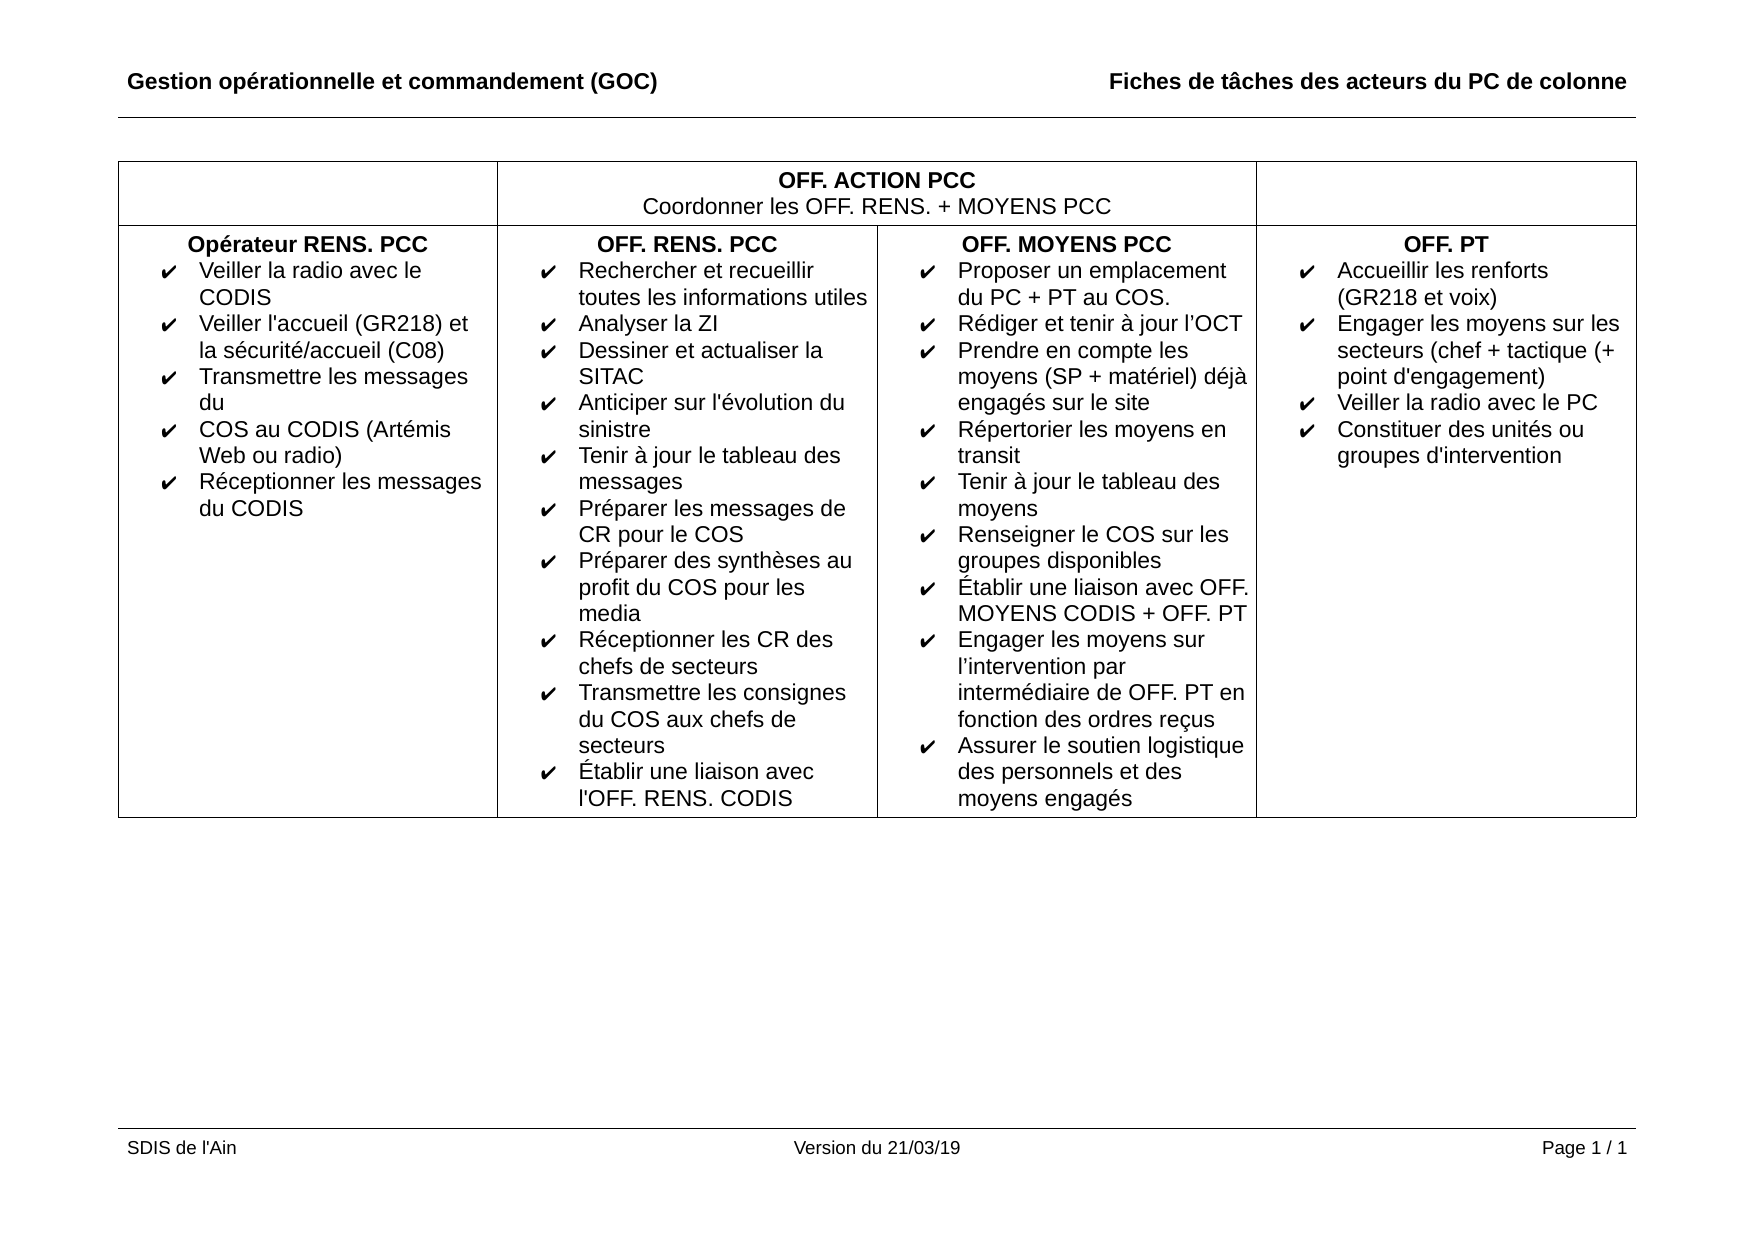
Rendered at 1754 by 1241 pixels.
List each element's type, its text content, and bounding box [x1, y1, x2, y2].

table_header [119, 162, 497, 225]
table_header OFF. ACTION PCC Coordonner les OFF. RENS. + MOYENS PCC [498, 162, 1256, 225]
table_cell OFF. PT Accueillir les renforts (GR218 et voix) Engager les moyens sur les secteurs (chef + tactique (+ point d'engagement) Veiller la radio avec le PC Constituer des unités ou groupes d'intervention [1257, 226, 1636, 817]
table_cell OFF. MOYENS PCC Proposer un emplacement du PC + PT au COS. Rédiger et tenir à jour l’OCT Prendre en compte les moyens (SP + matériel) déjà engagés sur le site Répertorier les moyens en transit Tenir à jour le tableau des moyens Renseigner le COS sur les groupes disponibles Établir une liaison avec OFF. MOYENS CODIS + OFF. PT Engager les moyens sur l’intervention par intermédiaire de OFF. PT en fonction des ordres reçus Assurer le soutien logistique des personnels et des moyens engagés [878, 226, 1256, 817]
table_cell OFF. RENS. PCC Rechercher et recueillir toutes les informations utiles Analyser la ZI Dessiner et actualiser la SITAC Anticiper sur l'évolution du sinistre Tenir à jour le tableau des messages Préparer les messages de CR pour le COS Préparer des synthèses au profit du COS pour les media Réceptionner les CR des chefs de secteurs Transmettre les consignes du COS aux chefs de secteurs Établir une liaison avec l'OFF. RENS. CODIS [498, 226, 877, 817]
table_header [1257, 162, 1636, 225]
table_cell Opérateur RENS. PCC Veiller la radio avec le CODIS Veiller l'accueil (GR218) et la sécurité/accueil (C08) Transmettre les messages du COS au CODIS (Artémis Web ou radio) Réceptionner les messages du CODIS [119, 226, 497, 817]
